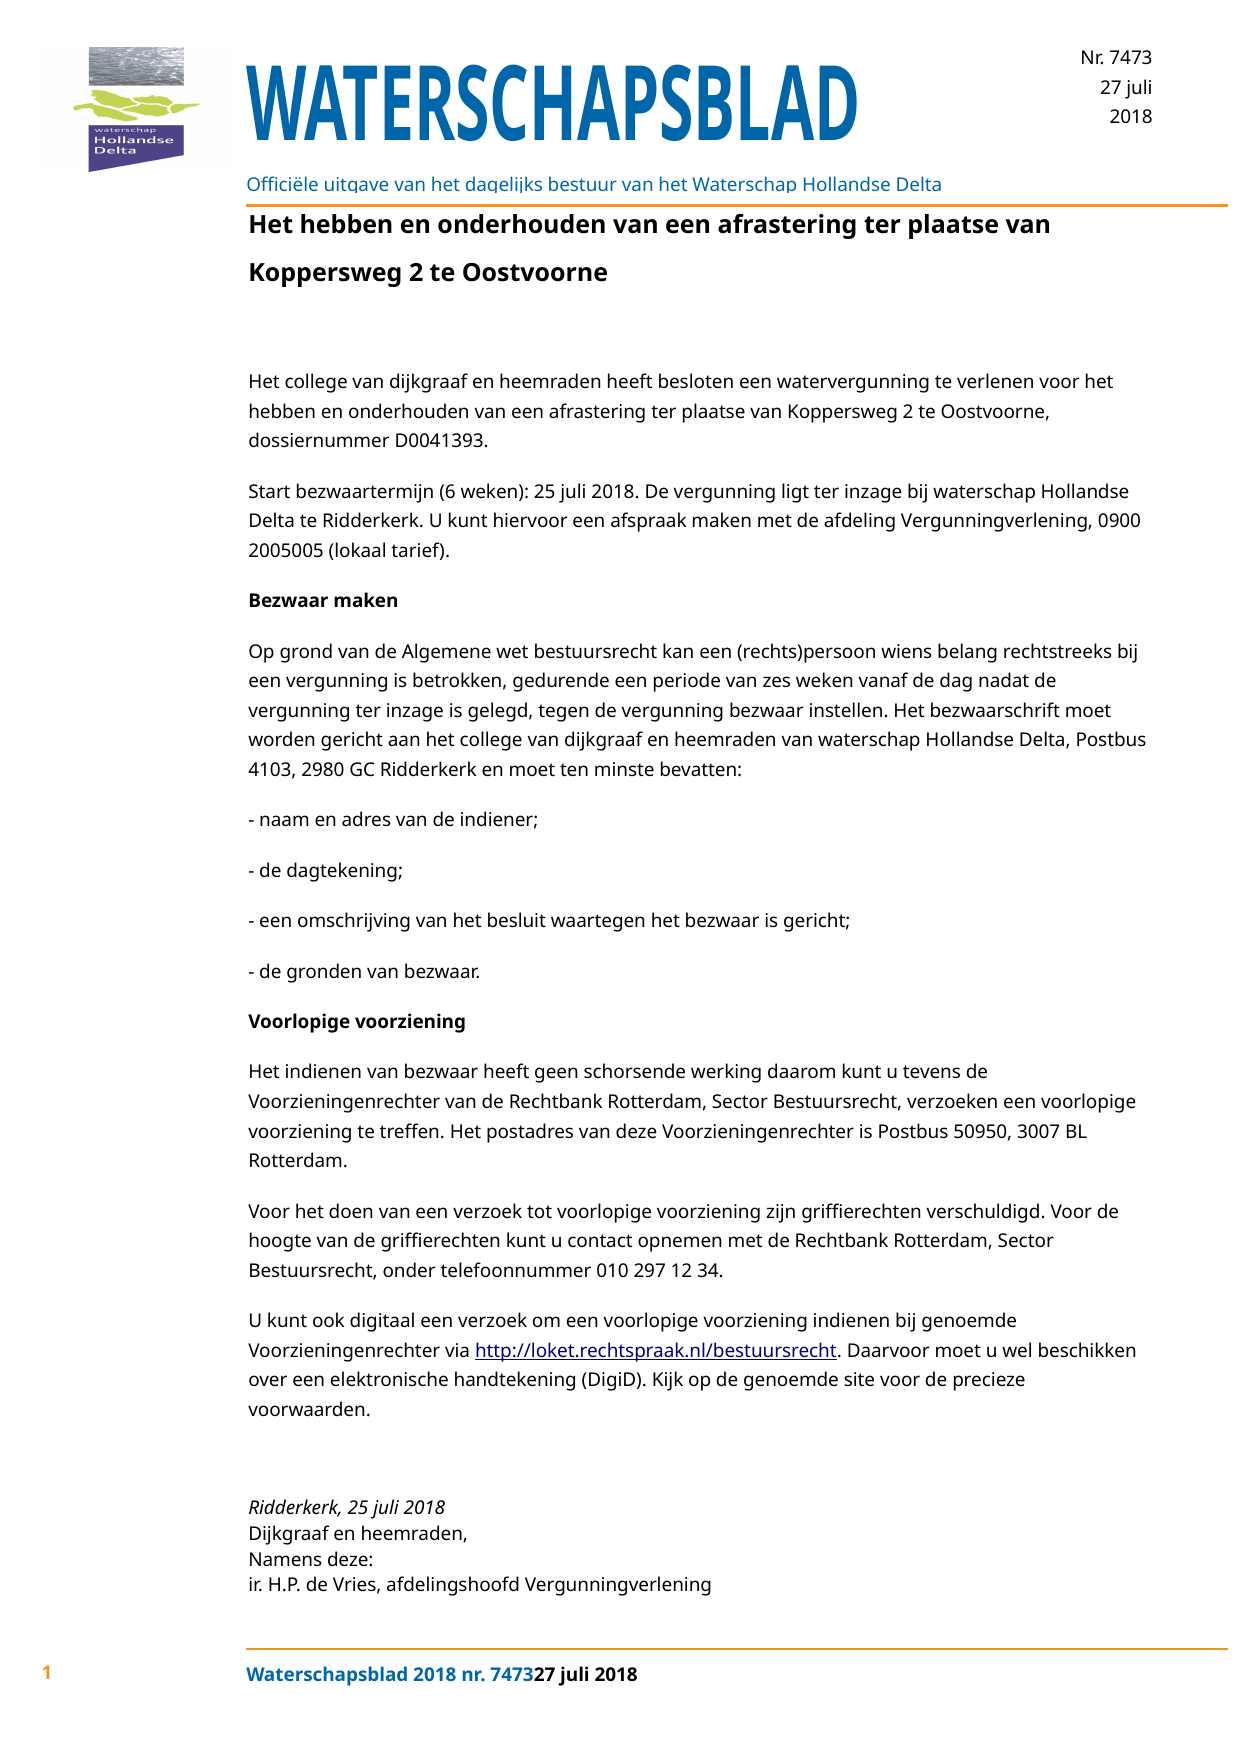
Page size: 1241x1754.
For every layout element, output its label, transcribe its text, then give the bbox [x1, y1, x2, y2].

text - de gronden van bezwaar. [248, 958, 1152, 984]
text Namens deze: [248, 1546, 1152, 1572]
text - een omschrijving van het besluit waartegen het bezwaar is gericht; [248, 907, 1152, 933]
text - naam en adres van de indiener; [248, 807, 1152, 832]
text Ridderkerk, 25 juli 2018 [248, 1494, 1152, 1520]
text Het indienen van bezwaar heeft geen schorsende werking daarom kunt u tevens de Voorzieningenrechter van de Rechtbank Rotterdam, Sector Bestuursrecht, verzoeken een voorlopige voorziening te treffen. Het postadres van deze Voorzieningenrechter is Postbus 50950, 3007 BL Rotterdam. [248, 1059, 1152, 1173]
text ir. H.P. de Vries, afdelingshoofd Vergunningverlening [248, 1572, 1152, 1597]
text Start bezwaartermijn (6 weken): 25 juli 2018. De vergunning ligt ter inzage bij waterschap Hollandse Delta te Ridderkerk. U kunt hiervoor een afspraak maken met de afdeling Vergunningverlening, 0900 2005005 (lokaal tarief). [248, 478, 1152, 563]
text Voorlopige voorziening [248, 1008, 1152, 1034]
picture [41, 47, 231, 172]
text Op grond van de Algemene wet bestuursrecht kan een (rechts)persoon wiens belang rechtstreeks bij een vergunning is betrokken, gedurende een periode van zes weken vanaf de dag nadat de vergunning ter inzage is gelegd, tegen de vergunning bezwaar instellen. Het bezwaarschrift moet worden gericht aan het college van dijkgraaf en heemraden van waterschap Hollandse Delta, Postbus 4103, 2980 GC Ridderkerk en moet ten minste bevatten: [248, 638, 1152, 782]
text Voor het doen van een verzoek tot voorlopige voorziening zijn griffierechten verschuldigd. Voor de hoogte van de griffierechten kunt u contact opnemen met de Rechtbank Rotterdam, Sector Bestuursrecht, onder telefoonnummer 010 297 12 34. [248, 1198, 1152, 1283]
text Dijkgraaf en heemraden, [248, 1520, 1152, 1546]
text U kunt ook digitaal een verzoek om een voorlopige voorziening indienen bij genoemde Voorzieningenrechter via http://loket.rechtspraak.nl/bestuursrecht. Daarvoor moet u wel beschikken over een elektronische handtekening (DigiD). Kijk op de genoemde site voor de precieze voorwaarden. [248, 1307, 1152, 1422]
text Bezwaar maken [248, 587, 1152, 613]
text - de dagtekening; [248, 857, 1152, 883]
text Het college van dijkgraaf en heemraden heeft besloten een watervergunning te verlenen voor het hebben en onderhouden van een afrastering ter plaatse van Koppersweg 2 te Oostvoorne, dossiernummer D0041393. [248, 368, 1152, 453]
text Het hebben en onderhouden van een afrastering ter plaatse van Koppersweg 2 te Oostvoorne [248, 207, 1152, 288]
